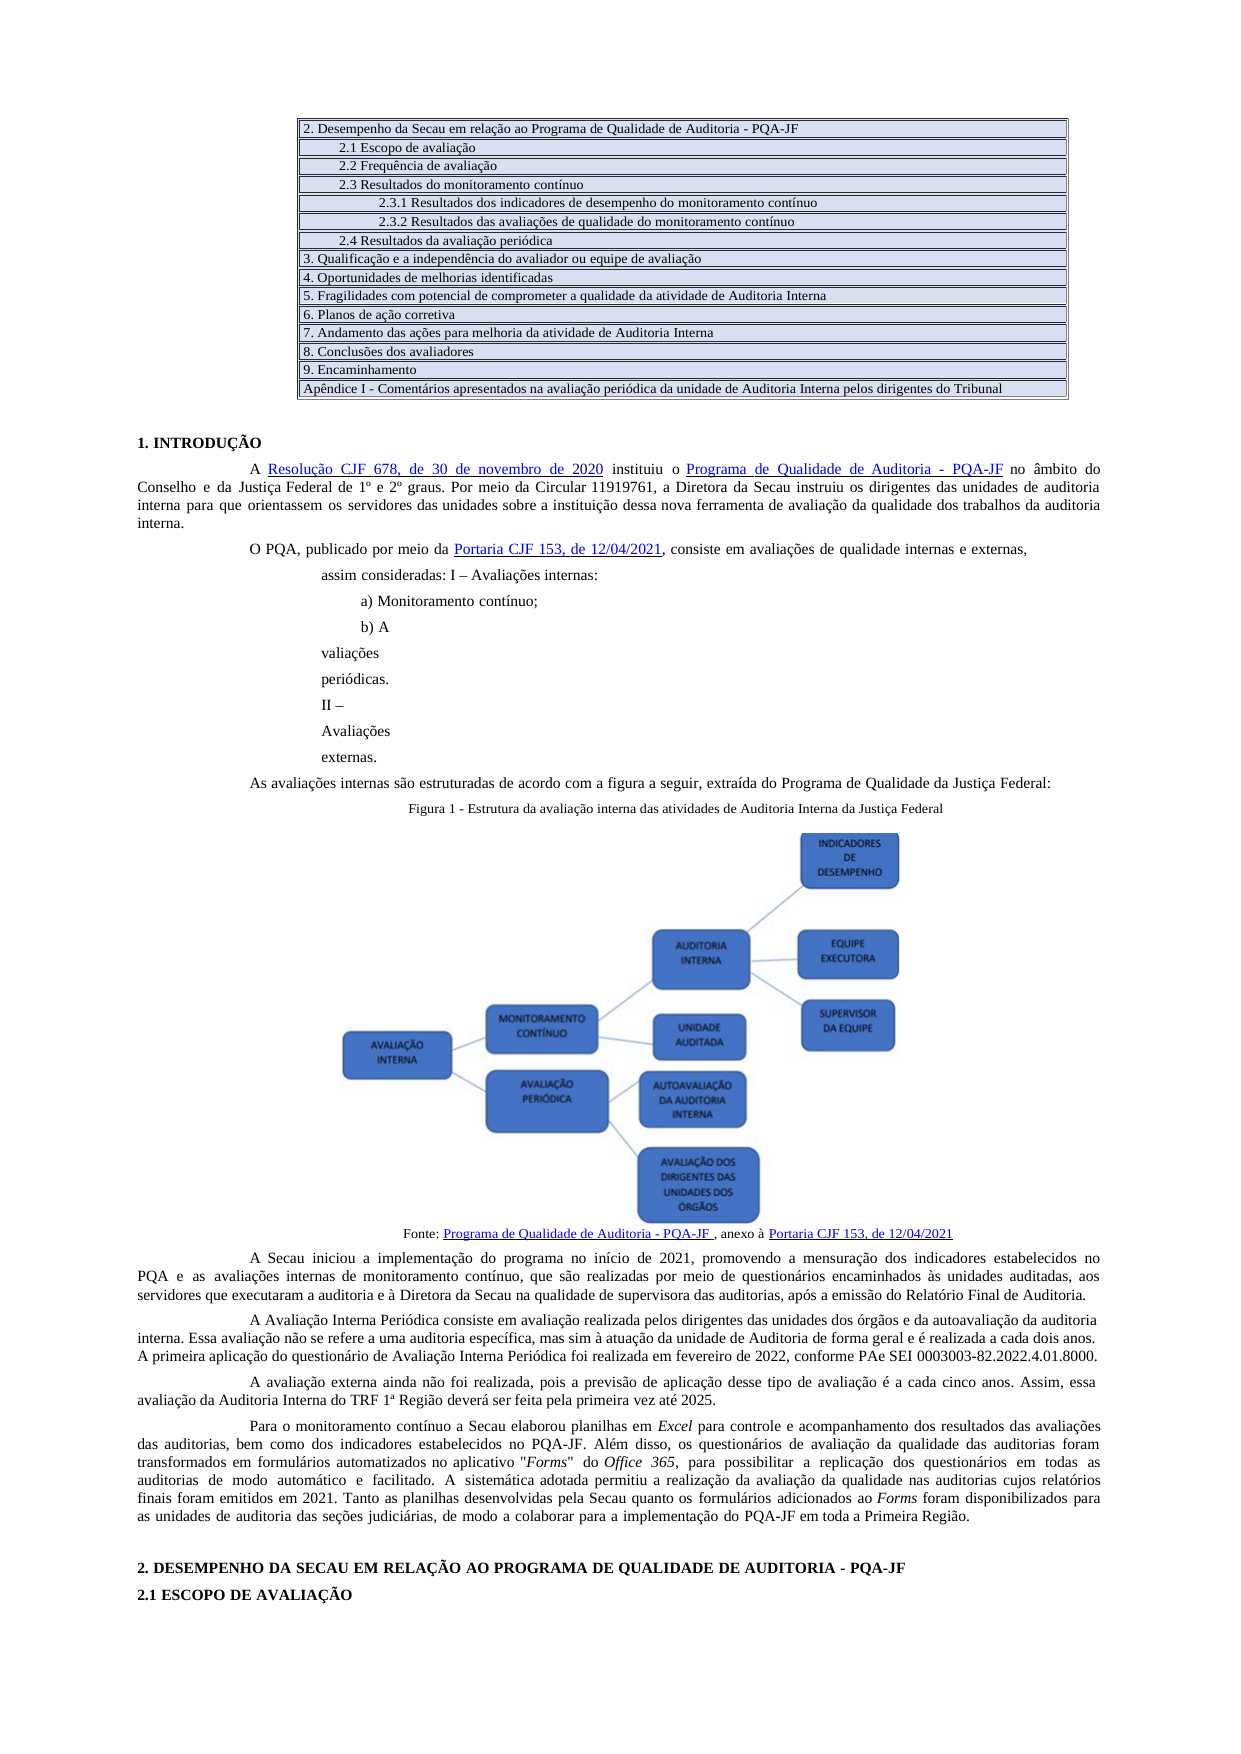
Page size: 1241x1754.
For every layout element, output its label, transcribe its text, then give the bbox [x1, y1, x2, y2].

text Figura 1 - Estrutura da avaliação interna das atividades de Auditoria Interna da Justiça Federal [408, 801, 1122, 817]
table_cell 2.3.1 Resultados dos indicadores de desempenho do monitoramento contínuo [300, 196, 1066, 211]
table_cell Apêndice I - Comentários apresentados na avaliação periódica da unidade de Auditoria Interna pelos dirigentes do Tribunal [300, 381, 1066, 396]
text A avaliação externa ainda não foi realizada, pois a previsão de aplicação desse tipo de avaliação é a cada cinco anos. Assim, essa avaliação da Auditoria Interna do TRF 1ª Região deverá ser feita pela primeira vez até 2025. [137, 1373, 1098, 1409]
table_cell 8. Conclusões dos avaliadores [300, 344, 1066, 359]
subtitle INTRODUÇÃO [137, 434, 1122, 452]
text O PQA, publicado por meio da Portaria CJF 153, de 12/04/2021, consiste em avaliações de qualidade internas e externas, assim consideradas: I – Avaliações internas: [249, 540, 1028, 584]
table_cell 2.1 Escopo de avaliação [300, 140, 1066, 155]
table_cell 2.3.2 Resultados das avaliações de qualidade do monitoramento contínuo [300, 214, 1066, 229]
text A Avaliação Interna Periódica consiste em avaliação realizada pelos dirigentes das unidades dos órgãos e da autoavaliação da auditoria interna. Essa avaliação não se refere a uma auditoria específica, mas sim à atuação da unidade de Auditoria de forma geral e é realizada a cada dois anos. A primeira aplicação do questionário de Avaliação Interna Periódica foi realizada em fevereiro de 2022, conforme PAe SEI 0003003-82.2022.4.01.8000. [137, 1311, 1098, 1365]
text A Secau iniciou a implementação do programa no início de 2021, promovendo a mensuração dos indicadores estabelecidos no PQA e as avaliações internas de monitoramento contínuo, que são realizadas por meio de questionários encaminhados às unidades auditadas, aos servidores que executaram a auditoria e à Diretora da Secau na qualidade de supervisora das auditorias, após a emissão do Relatório Final de Auditoria. [137, 1249, 1101, 1303]
text As avaliações internas são estruturadas de acordo com a figura a seguir, extraída do Programa de Qualidade da Justiça Federal: [249, 774, 1122, 792]
text A Resolução CJF 678, de 30 de novembro de 2020 instituiu o Programa de Qualidade de Auditoria - PQA-JF no âmbito do Conselho e da Justiça Federal de 1º e 2º graus. Por meio da Circular 11919761, a Diretora da Secau instruiu os dirigentes das unidades de auditoria interna para que orientassem os servidores das unidades sobre a instituição dessa nova ferramenta de avaliação da qualidade dos trabalhos da auditoria interna. [137, 460, 1101, 532]
picture [341, 833, 900, 1226]
table_cell 3. Qualificação e a independência do avaliador ou equipe de avaliação [300, 251, 1066, 266]
table_cell 2.3 Resultados do monitoramento contínuo [300, 177, 1066, 192]
list Avaliações periódicas. II – Avaliações externas. [321, 618, 397, 766]
table_cell 9. Encaminhamento [300, 362, 1066, 378]
list ESCOPO DE AVALIAÇÃO [137, 1585, 1122, 1603]
table_cell 2. Desempenho da Secau em relação ao Programa de Qualidade de Auditoria - PQA-JF [300, 121, 1066, 137]
table_cell 2.4 Resultados da avaliação periódica [300, 233, 1066, 248]
subtitle DESEMPENHO DA SECAU EM RELAÇÃO AO PROGRAMA DE QUALIDADE DE AUDITORIA - PQA-JF [137, 1559, 1122, 1577]
text Fonte: Programa de Qualidade de Auditoria - PQA-JF , anexo à Portaria CJF 153, de 12/04/2021 [403, 833, 1122, 1241]
table_cell 2.2 Frequência de avaliação [300, 159, 1066, 174]
list Monitoramento contínuo; [361, 592, 1122, 610]
table_cell 6. Planos de ação corretiva [300, 307, 1066, 322]
table_cell 4. Oportunidades de melhorias identificadas [300, 270, 1066, 285]
table_cell 7. Andamento das ações para melhoria da atividade de Auditoria Interna [300, 325, 1066, 341]
text Para o monitoramento contínuo a Secau elaborou planilhas em Excel para controle e acompanhamento dos resultados das avaliações das auditorias, bem como dos indicadores estabelecidos no PQA-JF. Além disso, os questionários de avaliação da qualidade das auditorias foram transformados em formulários automatizados no aplicativo "Forms" do Office 365, para possibilitar a replicação dos questionários em todas as auditorias de modo automático e facilitado. A sistemática adotada permitiu a realização da avaliação da qualidade nas auditorias cujos relatórios finais foram emitidos em 2021. Tanto as planilhas desenvolvidas pela Secau quanto os formulários adicionados ao Forms foram disponibilizados para as unidades de auditoria das seções judiciárias, de modo a colaborar para a implementação do PQA-JF em toda a Primeira Região. [137, 1417, 1101, 1525]
table_cell 5. Fragilidades com potencial de comprometer a qualidade da atividade de Auditoria Interna [300, 288, 1066, 303]
